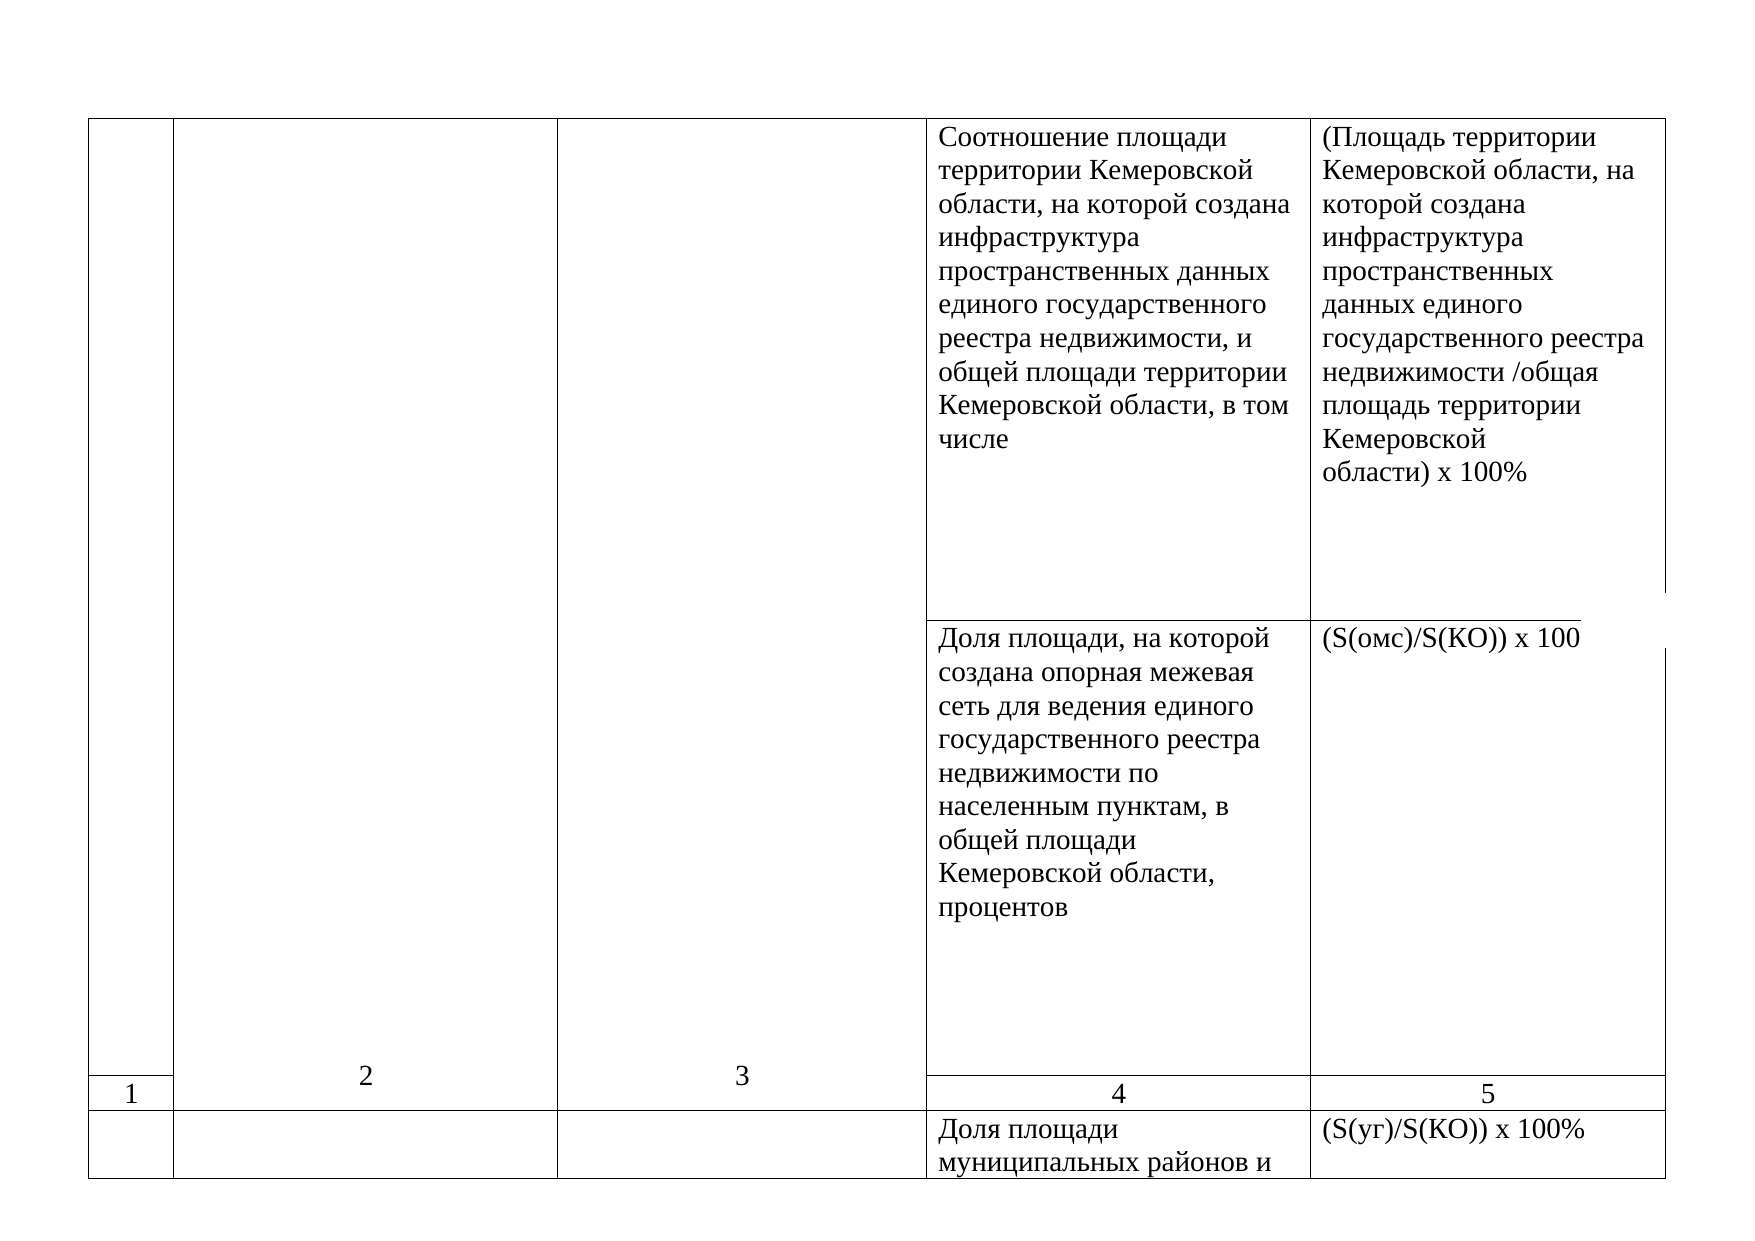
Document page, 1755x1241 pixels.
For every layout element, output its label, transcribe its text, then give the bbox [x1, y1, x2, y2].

table_cell [89, 1111, 173, 1178]
table_cell Соотношение площади территории Кемеровской области, на которой создана инфраструктура пространственных данных единого государственного реестра недвижимости, и общей площади территории Кемеровской области, в том числе [927, 119, 1310, 619]
table_cell 5 [1311, 1076, 1665, 1110]
table_cell (S(омс)/S(КО)) х 100% [1311, 621, 1665, 1075]
table_cell 1 [89, 1076, 173, 1110]
table_cell [89, 119, 173, 1075]
table_cell Доля площади муниципальных районов и [927, 1111, 1310, 1178]
table_cell [558, 1111, 926, 1178]
table_cell (Площадь территории Кемеровской области, на которой создана инфраструктура пространственных данных единого государственного реестра недвижимости /общая площадь территории Кемеровской области) х 100% [1311, 119, 1665, 619]
table_cell 4 [927, 1076, 1310, 1110]
table_cell [174, 1111, 557, 1178]
table_cell Доля площади, на которой создана опорная межевая сеть для ведения единого государственного реестра недвижимости по населенным пунктам, в общей площади Кемеровской области, процентов [927, 621, 1310, 1075]
table_cell 3 [558, 119, 926, 1110]
table_cell 2 [174, 119, 557, 1110]
table_cell (S(уг)/S(КО)) х 100% [1311, 1111, 1665, 1178]
